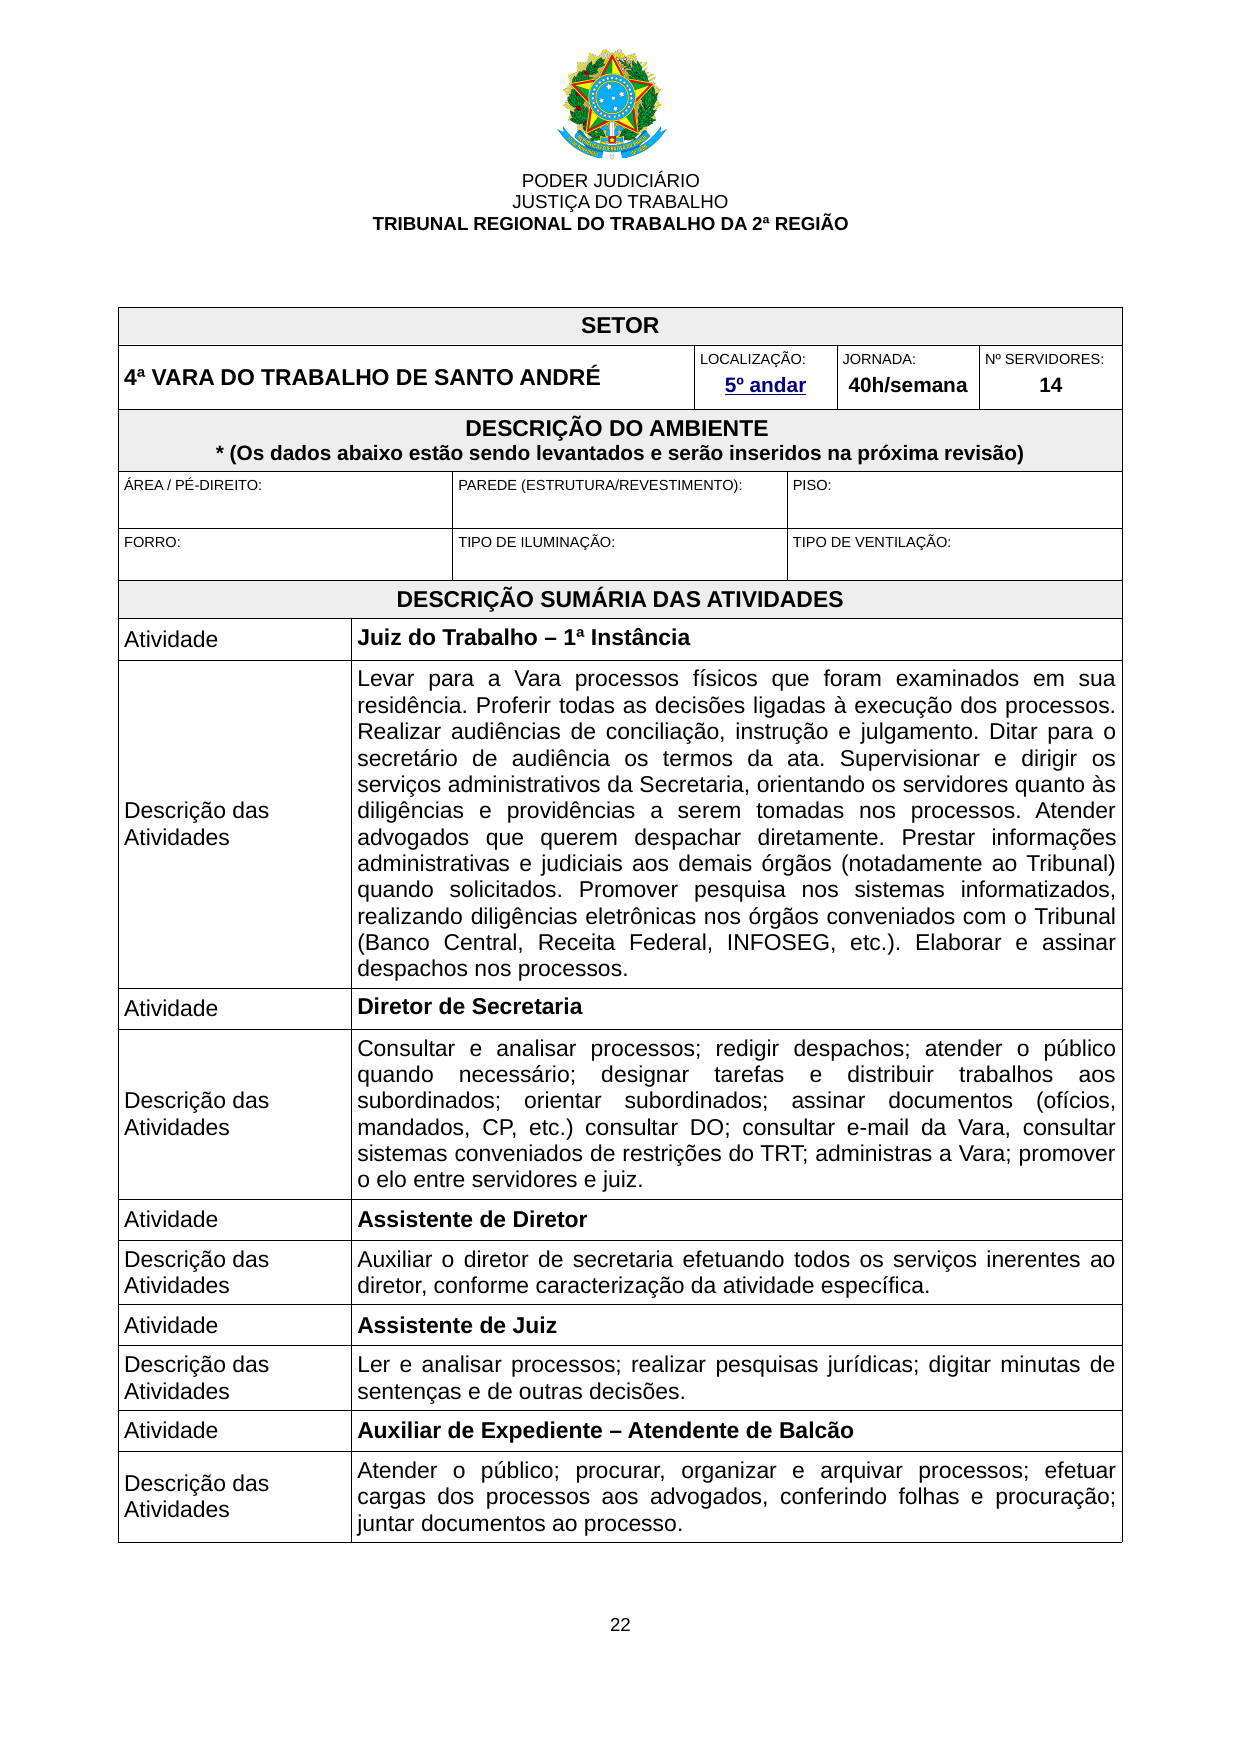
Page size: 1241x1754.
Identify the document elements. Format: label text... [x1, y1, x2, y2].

table_cell Auxiliar o diretor de secretaria efetuando todos os serviços inerentes ao diretor, conforme caracterização da atividade específica. [352, 1241, 1122, 1304]
table_cell Consultar e analisar processos; redigir despachos; atender o público quando necessário; designar tarefas e distribuir trabalhos aos subordinados; orientar subordinados; assinar documentos (ofícios, mandados, CP, etc.) consultar DO; consultar e-mail da Vara, consultar sistemas conveniados de restrições do TRT; administras a Vara; promover o elo entre servidores e juiz. [352, 1030, 1122, 1198]
table_cell Juiz do Trabalho – 1ª Instância [352, 619, 1122, 659]
table_cell Descrição das Atividades [119, 661, 351, 987]
table_cell Descrição das Atividades [119, 1346, 351, 1410]
table_cell Auxiliar de Expediente – Atendente de Balcão [352, 1411, 1122, 1451]
table_cell Assistente de Juiz [352, 1305, 1122, 1345]
table_cell Atividade [119, 1411, 351, 1451]
table_cell TIPO DE ILUMINAÇÃO: [453, 529, 787, 580]
table_cell TIPO DE VENTILAÇÃO: [788, 529, 1122, 580]
table_cell Assistente de Diretor [352, 1200, 1122, 1240]
table_cell 4ª VARA DO TRABALHO DE SANTO ANDRÉ [119, 346, 694, 409]
table_cell Levar para a Vara processos físicos que foram examinados em sua residência. Proferir todas as decisões ligadas à execução dos processos. Realizar audiências de conciliação, instrução e julgamento. Ditar para o secretário de audiência os termos da ata. Supervisionar e dirigir os serviços administrativos da Secretaria, orientando os servidores quanto às diligências e providências a serem tomadas nos processos. Atender advogados que querem despachar diretamente. Prestar informações administrativas e judiciais aos demais órgãos (notadamente ao Tribunal) quando solicitados. Promover pesquisa nos sistemas informatizados, realizando diligências eletrônicas nos órgãos conveniados com o Tribunal (Banco Central, Receita Federal, INFOSEG, etc.). Elaborar e assinar despachos nos processos. [352, 661, 1122, 987]
table_cell FORRO: [119, 529, 452, 580]
table_cell DESCRIÇÃO SUMÁRIA DAS ATIVIDADES [119, 581, 1122, 618]
table_cell Atender o público; procurar, organizar e arquivar processos; efetuar cargas dos processos aos advogados, conferindo folhas e procuração; juntar documentos ao processo. [352, 1452, 1122, 1542]
table_cell Atividade [119, 619, 351, 659]
table_cell DESCRIÇÃO DO AMBIENTE * (Os dados abaixo estão sendo levantados e serão inseridos na próxima revisão) [119, 410, 1122, 471]
table_cell Atividade [119, 1305, 351, 1345]
table_cell Diretor de Secretaria [352, 989, 1122, 1029]
table_cell PAREDE (ESTRUTURA/REVESTIMENTO): [453, 472, 787, 528]
table_cell LOCALIZAÇÃO: 5º andar [695, 346, 837, 409]
table_cell Atividade [119, 1200, 351, 1240]
table_cell ÁREA / PÉ-DIREITO: [119, 472, 452, 528]
table_cell Nº SERVIDORES: 14 [980, 346, 1122, 409]
table_cell PISO: [788, 472, 1122, 528]
table_cell Descrição das Atividades [119, 1030, 351, 1198]
table_cell Atividade [119, 989, 351, 1029]
table_cell Ler e analisar processos; realizar pesquisas jurídicas; digitar minutas de sentenças e de outras decisões. [352, 1346, 1122, 1410]
table_cell Descrição das Atividades [119, 1452, 351, 1542]
table_cell Descrição das Atividades [119, 1241, 351, 1304]
table_cell JORNADA: 40h/semana [838, 346, 979, 409]
table_header SETOR [119, 308, 1122, 344]
